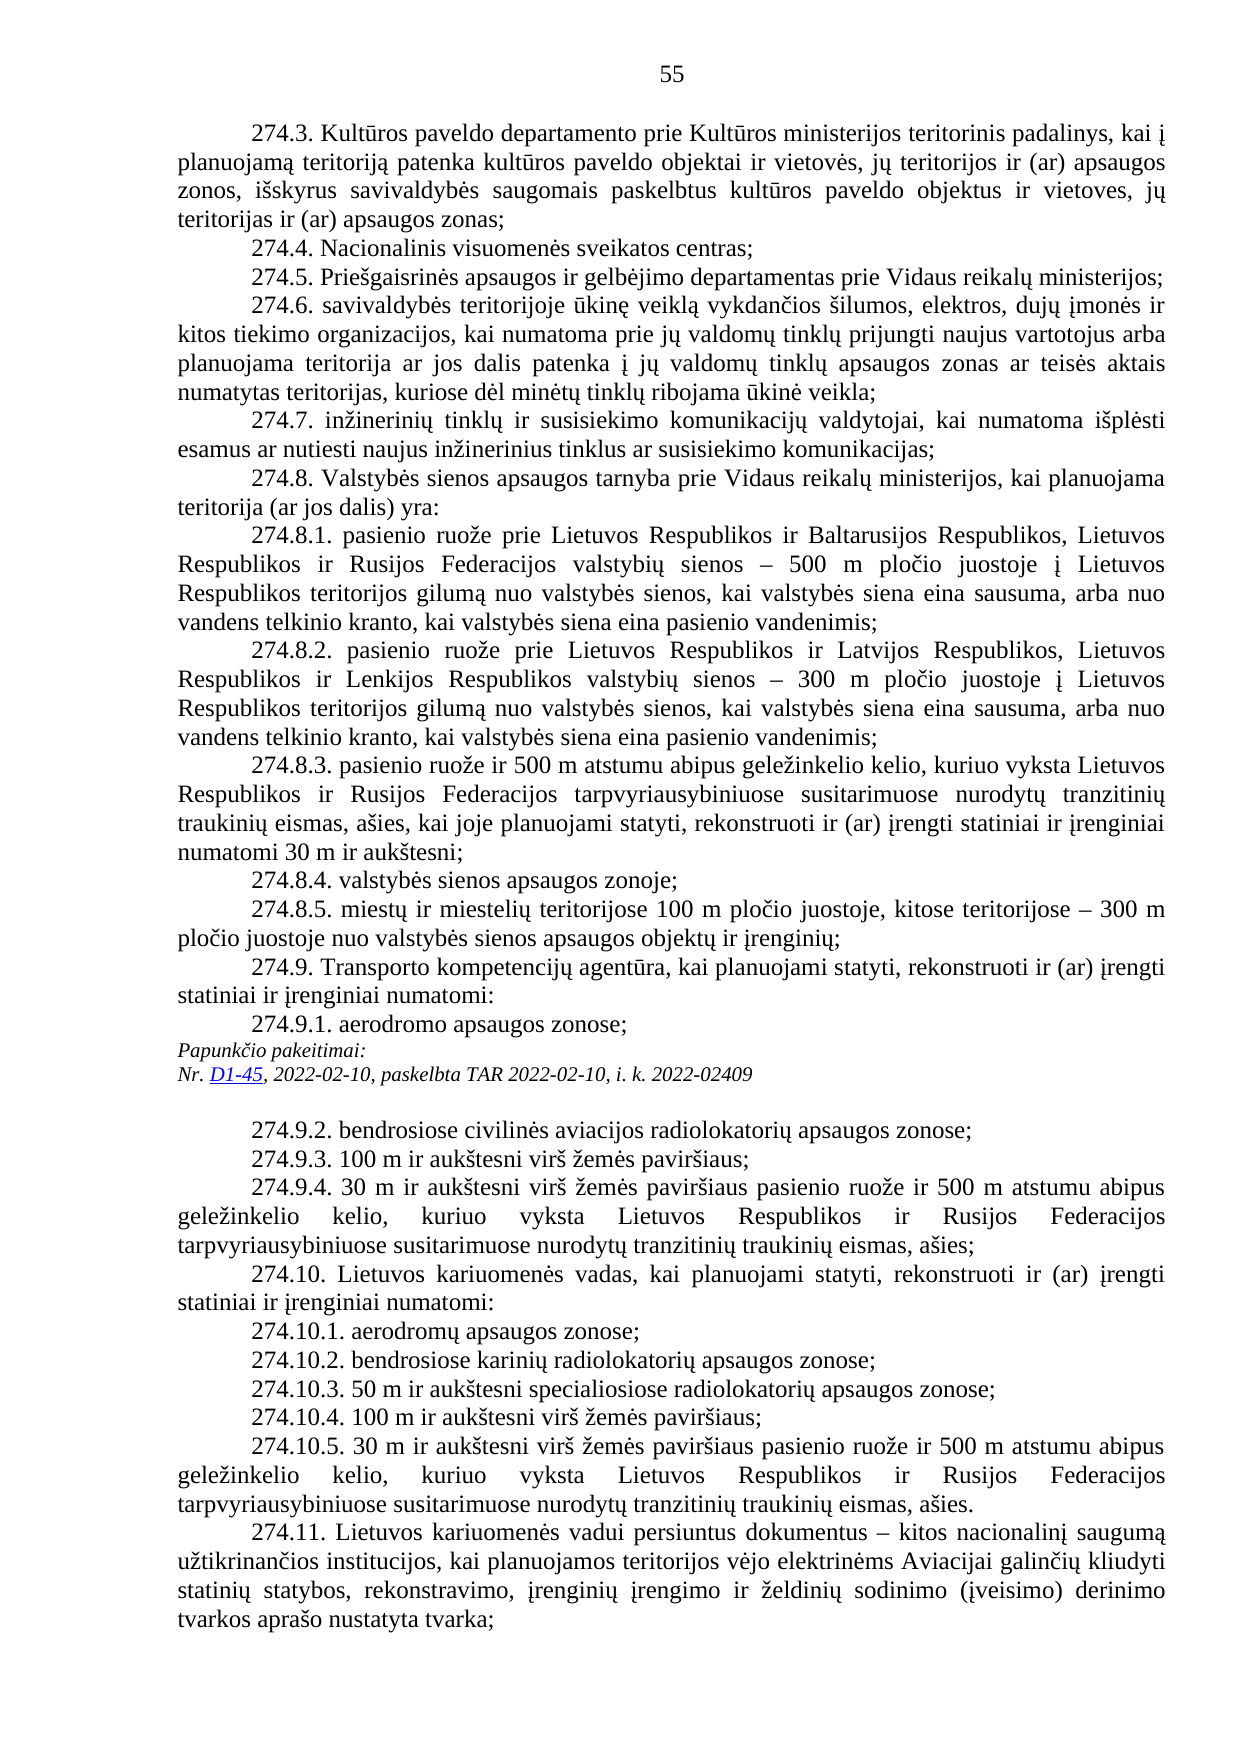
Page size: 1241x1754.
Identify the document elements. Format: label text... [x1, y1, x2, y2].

text 274.4. Nacionalinis visuomenės sveikatos centras; [177, 233, 1166, 262]
text 274.10.3. 50 m ir aukštesni specialiosiose radiolokatorių apsaugos zonose; [177, 1374, 1166, 1402]
text Nr. D1-45, 2022-02-10, paskelbta TAR 2022-02-10, i. k. 2022-02409 [177, 1062, 1166, 1086]
text Papunkčio pakeitimai: [177, 1038, 1166, 1062]
text 274.10.5. 30 m ir aukštesni virš žemės paviršiaus pasienio ruože ir 500 m atstumu abipus geležinkelio kelio, kuriuo vyksta Lietuvos Respublikos ir Rusijos Federacijos tarpvyriausybiniuose susitarimuose nurodytų tranzitinių traukinių eismas, ašies. [177, 1431, 1166, 1517]
text 274.8.4. valstybės sienos apsaugos zonoje; [177, 866, 1166, 894]
text 274.5. Priešgaisrinės apsaugos ir gelbėjimo departamentas prie Vidaus reikalų ministerijos; [177, 262, 1166, 291]
text 274.8.3. pasienio ruože ir 500 m atstumu abipus geležinkelio kelio, kuriuo vyksta Lietuvos Respublikos ir Rusijos Federacijos tarpvyriausybiniuose susitarimuose nurodytų tranzitinių traukinių eismas, ašies, kai joje planuojami statyti, rekonstruoti ir (ar) įrengti statiniai ir įrenginiai numatomi 30 m ir aukštesni; [177, 751, 1166, 866]
text 274.9.2. bendrosiose civilinės aviacijos radiolokatorių apsaugos zonose; [177, 1115, 1166, 1144]
text 274.9.3. 100 m ir aukštesni virš žemės paviršiaus; [177, 1144, 1166, 1172]
text 274.10. Lietuvos kariuomenės vadas, kai planuojami statyti, rekonstruoti ir (ar) įrengti statiniai ir įrenginiai numatomi: [177, 1259, 1166, 1316]
text 274.8.1. pasienio ruože prie Lietuvos Respublikos ir Baltarusijos Respublikos, Lietuvos Respublikos ir Rusijos Federacijos valstybių sienos – 500 m pločio juostoje į Lietuvos Respublikos teritorijos gilumą nuo valstybės sienos, kai valstybės siena eina sausuma, arba nuo vandens telkinio kranto, kai valstybės siena eina pasienio vandenimis; [177, 521, 1166, 636]
text 274.6. savivaldybės teritorijoje ūkinę veiklą vykdančios šilumos, elektros, dujų įmonės ir kitos tiekimo organizacijos, kai numatoma prie jų valdomų tinklų prijungti naujus vartotojus arba planuojama teritorija ar jos dalis patenka į jų valdomų tinklų apsaugos zonas ar teisės aktais numatytas teritorijas, kuriose dėl minėtų tinklų ribojama ūkinė veikla; [177, 291, 1166, 406]
text 274.10.1. aerodromų apsaugos zonose; [177, 1316, 1166, 1345]
text 274.11. Lietuvos kariuomenės vadui persiuntus dokumentus – kitos nacionalinį saugumą užtikrinančios institucijos, kai planuojamos teritorijos vėjo elektrinėms Aviacijai galinčių kliudyti statinių statybos, rekonstravimo, įrenginių įrengimo ir želdinių sodinimo (įveisimo) derinimo tvarkos aprašo nustatyta tvarka; [177, 1517, 1166, 1632]
text 274.9.1. aerodromo apsaugos zonose; [177, 1009, 1166, 1038]
text 274.10.2. bendrosiose karinių radiolokatorių apsaugos zonose; [177, 1345, 1166, 1374]
text 274.7. inžinerinių tinklų ir susisiekimo komunikacijų valdytojai, kai numatoma išplėsti esamus ar nutiesti naujus inžinerinius tinklus ar susisiekimo komunikacijas; [177, 406, 1166, 463]
text 274.9.4. 30 m ir aukštesni virš žemės paviršiaus pasienio ruože ir 500 m atstumu abipus geležinkelio kelio, kuriuo vyksta Lietuvos Respublikos ir Rusijos Federacijos tarpvyriausybiniuose susitarimuose nurodytų tranzitinių traukinių eismas, ašies; [177, 1172, 1166, 1259]
text 274.8. Valstybės sienos apsaugos tarnyba prie Vidaus reikalų ministerijos, kai planuojama teritorija (ar jos dalis) yra: [177, 463, 1166, 521]
text 274.8.5. miestų ir miestelių teritorijose 100 m pločio juostoje, kitose teritorijose – 300 m pločio juostoje nuo valstybės sienos apsaugos objektų ir įrenginių; [177, 894, 1166, 952]
text 274.10.4. 100 m ir aukštesni virš žemės paviršiaus; [177, 1402, 1166, 1431]
text 274.9. Transporto kompetencijų agentūra, kai planuojami statyti, rekonstruoti ir (ar) įrengti statiniai ir įrenginiai numatomi: [177, 952, 1166, 1009]
text 274.8.2. pasienio ruože prie Lietuvos Respublikos ir Latvijos Respublikos, Lietuvos Respublikos ir Lenkijos Respublikos valstybių sienos – 300 m pločio juostoje į Lietuvos Respublikos teritorijos gilumą nuo valstybės sienos, kai valstybės siena eina sausuma, arba nuo vandens telkinio kranto, kai valstybės siena eina pasienio vandenimis; [177, 636, 1166, 751]
text 274.3. Kultūros paveldo departamento prie Kultūros ministerijos teritorinis padalinys, kai į planuojamą teritoriją patenka kultūros paveldo objektai ir vietovės, jų teritorijos ir (ar) apsaugos zonos, išskyrus savivaldybės saugomais paskelbtus kultūros paveldo objektus ir vietoves, jų teritorijas ir (ar) apsaugos zonas; [177, 118, 1166, 233]
